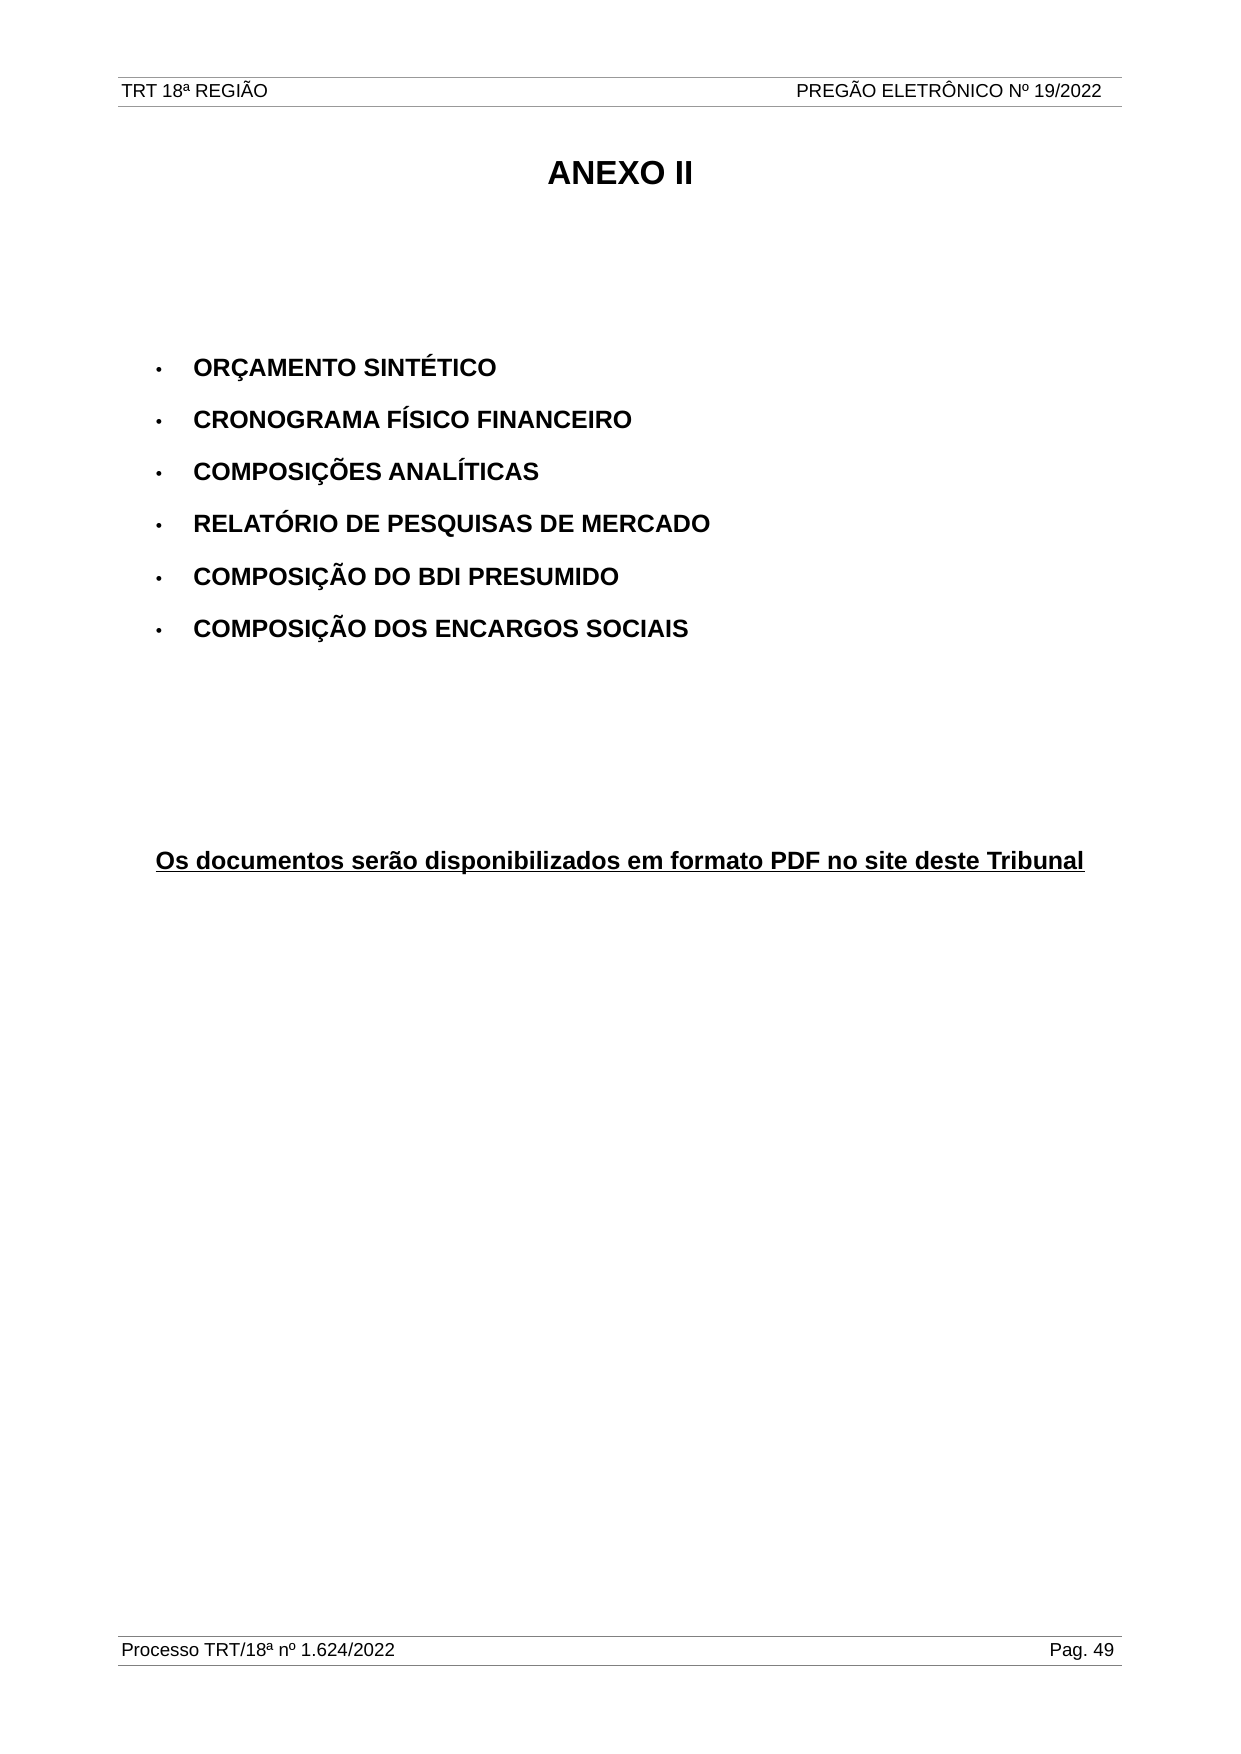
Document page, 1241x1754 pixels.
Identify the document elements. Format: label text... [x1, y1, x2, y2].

list ORÇAMENTO SINTÉTICO [156, 352, 1122, 381]
list COMPOSIÇÕES ANALÍTICAS [156, 457, 1122, 486]
list CRONOGRAMA FÍSICO FINANCEIRO [156, 405, 1122, 433]
list COMPOSIÇÃO DOS ENCARGOS SOCIAIS [156, 614, 1122, 643]
list COMPOSIÇÃO DO BDI PRESUMIDO [156, 562, 1122, 590]
text ANEXO II [118, 153, 1122, 192]
text Os documentos serão disponibilizados em formato PDF no site deste Tribunal [118, 846, 1122, 875]
list RELATÓRIO DE PESQUISAS DE MERCADO [156, 509, 1122, 538]
